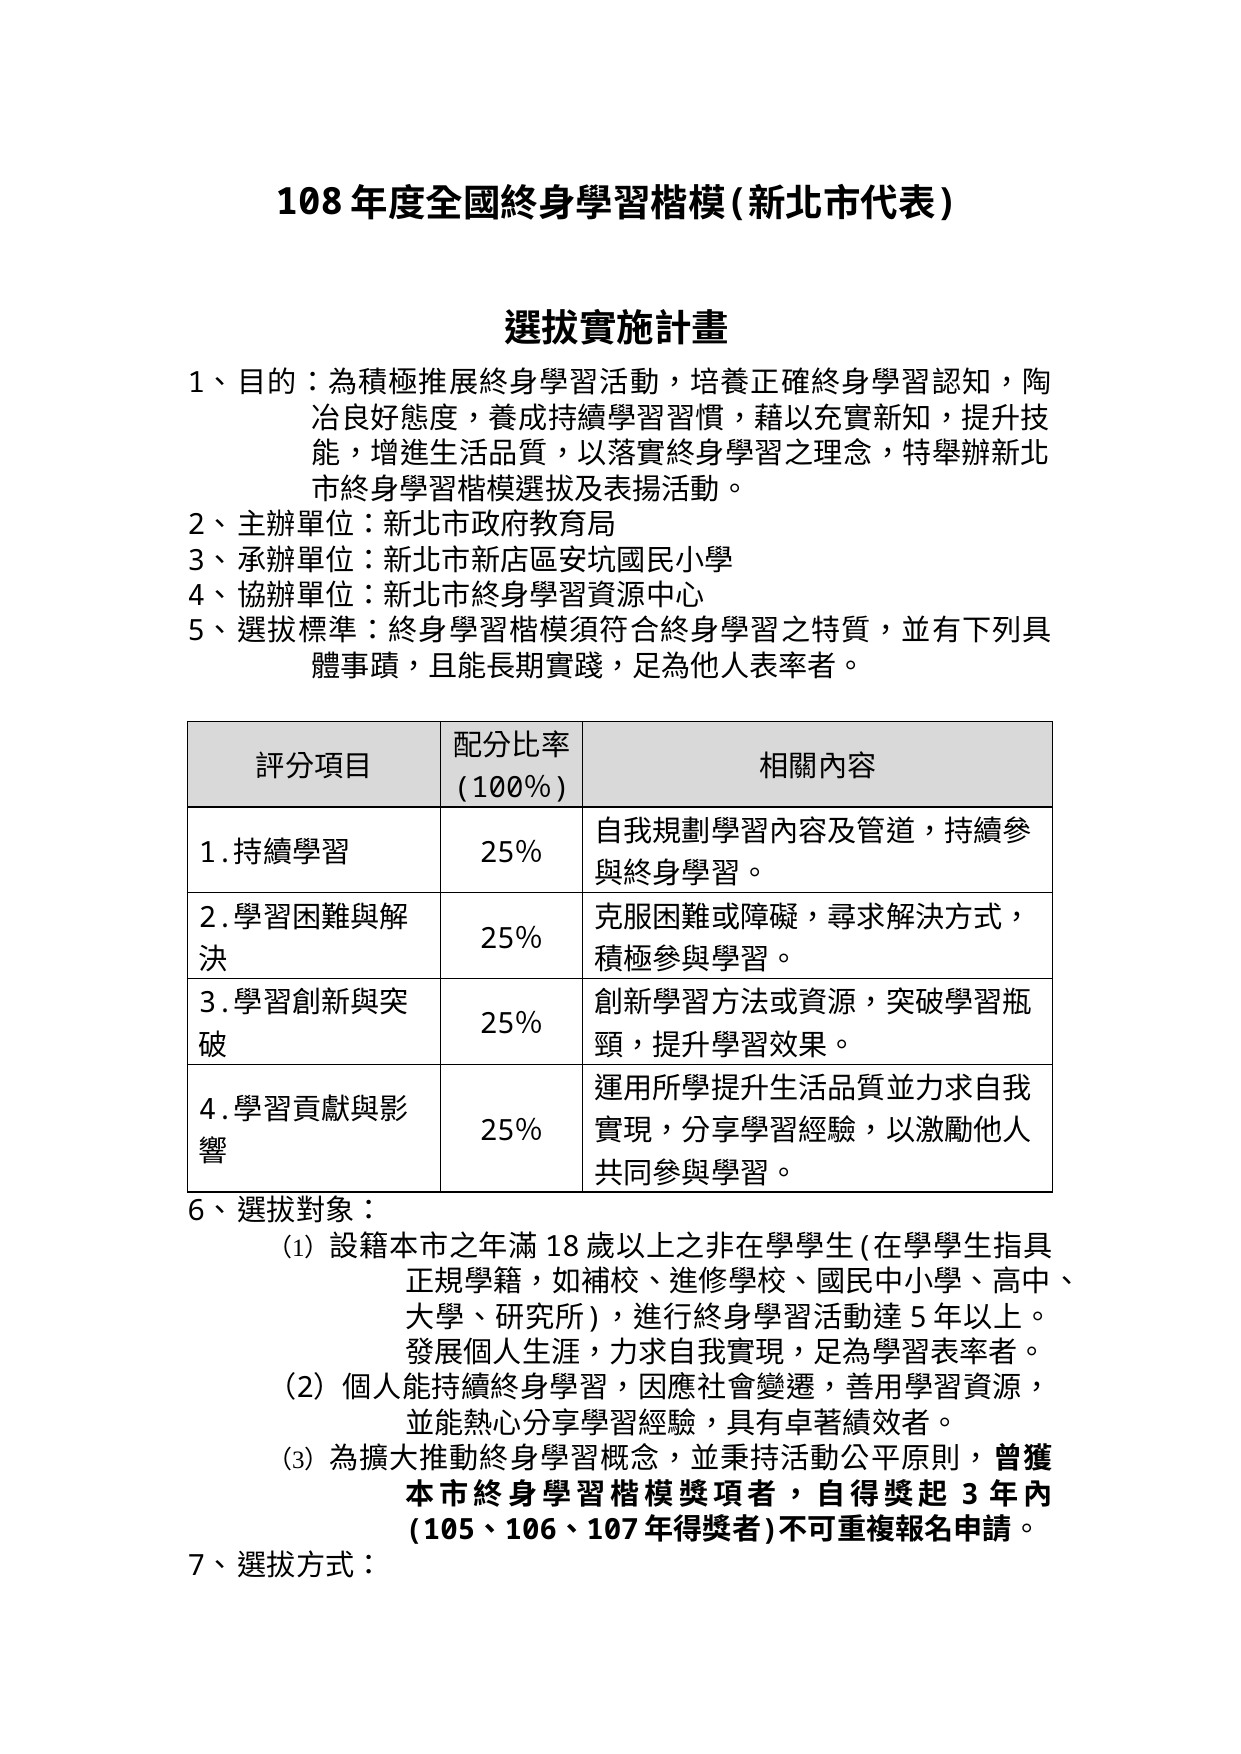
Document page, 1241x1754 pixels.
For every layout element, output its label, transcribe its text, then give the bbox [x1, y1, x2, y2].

table_header 相關內容 [583, 722, 1052, 806]
list 主辦單位：新北市政府教育局 [187, 506, 1053, 542]
list 承辦單位：新北市新店區安坑國民小學 [187, 542, 1053, 577]
text 108年度全國終身學習楷模(新北市代表) [150, 158, 1053, 221]
table_cell 3.學習創新與突破 [188, 979, 440, 1063]
table_header 配分比率 (100％) [441, 722, 582, 806]
table_cell 25％ [441, 1065, 582, 1191]
table_cell 1.持續學習 [188, 808, 440, 892]
list 個人能持續終身學習，因應社會變遷，善用學習資源，並能熱心分享學習經驗，具有卓著績效者。 [267, 1369, 1053, 1440]
table_cell 4.學習貢獻與影響 [188, 1065, 440, 1191]
table_cell 運用所學提升生活品質並力求自我實現，分享學習經驗，以激勵他人共同參與學習。 [583, 1065, 1052, 1191]
table_cell 自我規劃學習內容及管道，持續參與終身學習。 [583, 808, 1052, 892]
list 選拔對象： [187, 1193, 1053, 1228]
table_cell 25％ [441, 893, 582, 978]
list 協辦單位：新北市終身學習資源中心 [187, 577, 1053, 612]
table_cell 2.學習困難與解決 [188, 893, 440, 978]
table_header 評分項目 [188, 722, 440, 806]
list 為擴大推動終身學習概念，並秉持活動公平原則，曾獲本市終身學習楷模獎項者，自得獎起3年內(105、106、107年得獎者)不可重複報名申請。 [267, 1440, 1053, 1547]
list 目的：為積極推展終身學習活動，培養正確終身學習認知，陶冶良好態度，養成持續學習習慣，藉以充實新知，提升技能，增進生活品質，以落實終身學習之理念，特舉辦新北市終身學習楷模選拔及表揚活動。 [187, 364, 1053, 506]
list 選拔方式： [187, 1547, 1053, 1582]
table_cell 25％ [441, 979, 582, 1063]
table_cell 克服困難或障礙，尋求解決方式，積極參與學習。 [583, 893, 1052, 978]
table_cell 25％ [441, 808, 582, 892]
table_cell 創新學習方法或資源，突破學習瓶頸，提升學習效果。 [583, 979, 1052, 1063]
list 設籍本市之年滿18歲以上之非在學學生(在學學生指具正規學籍，如補校、進修學校、國民中小學、高中、大學、研究所)，進行終身學習活動達5年以上。發展個人生涯，力求自我實現，足為學習表率者。 [267, 1228, 1053, 1369]
text 選拔實施計畫 [150, 283, 1053, 346]
list 選拔標準：終身學習楷模須符合終身學習之特質，並有下列具體事蹟，且能長期實踐，足為他人表率者。 [187, 612, 1053, 683]
